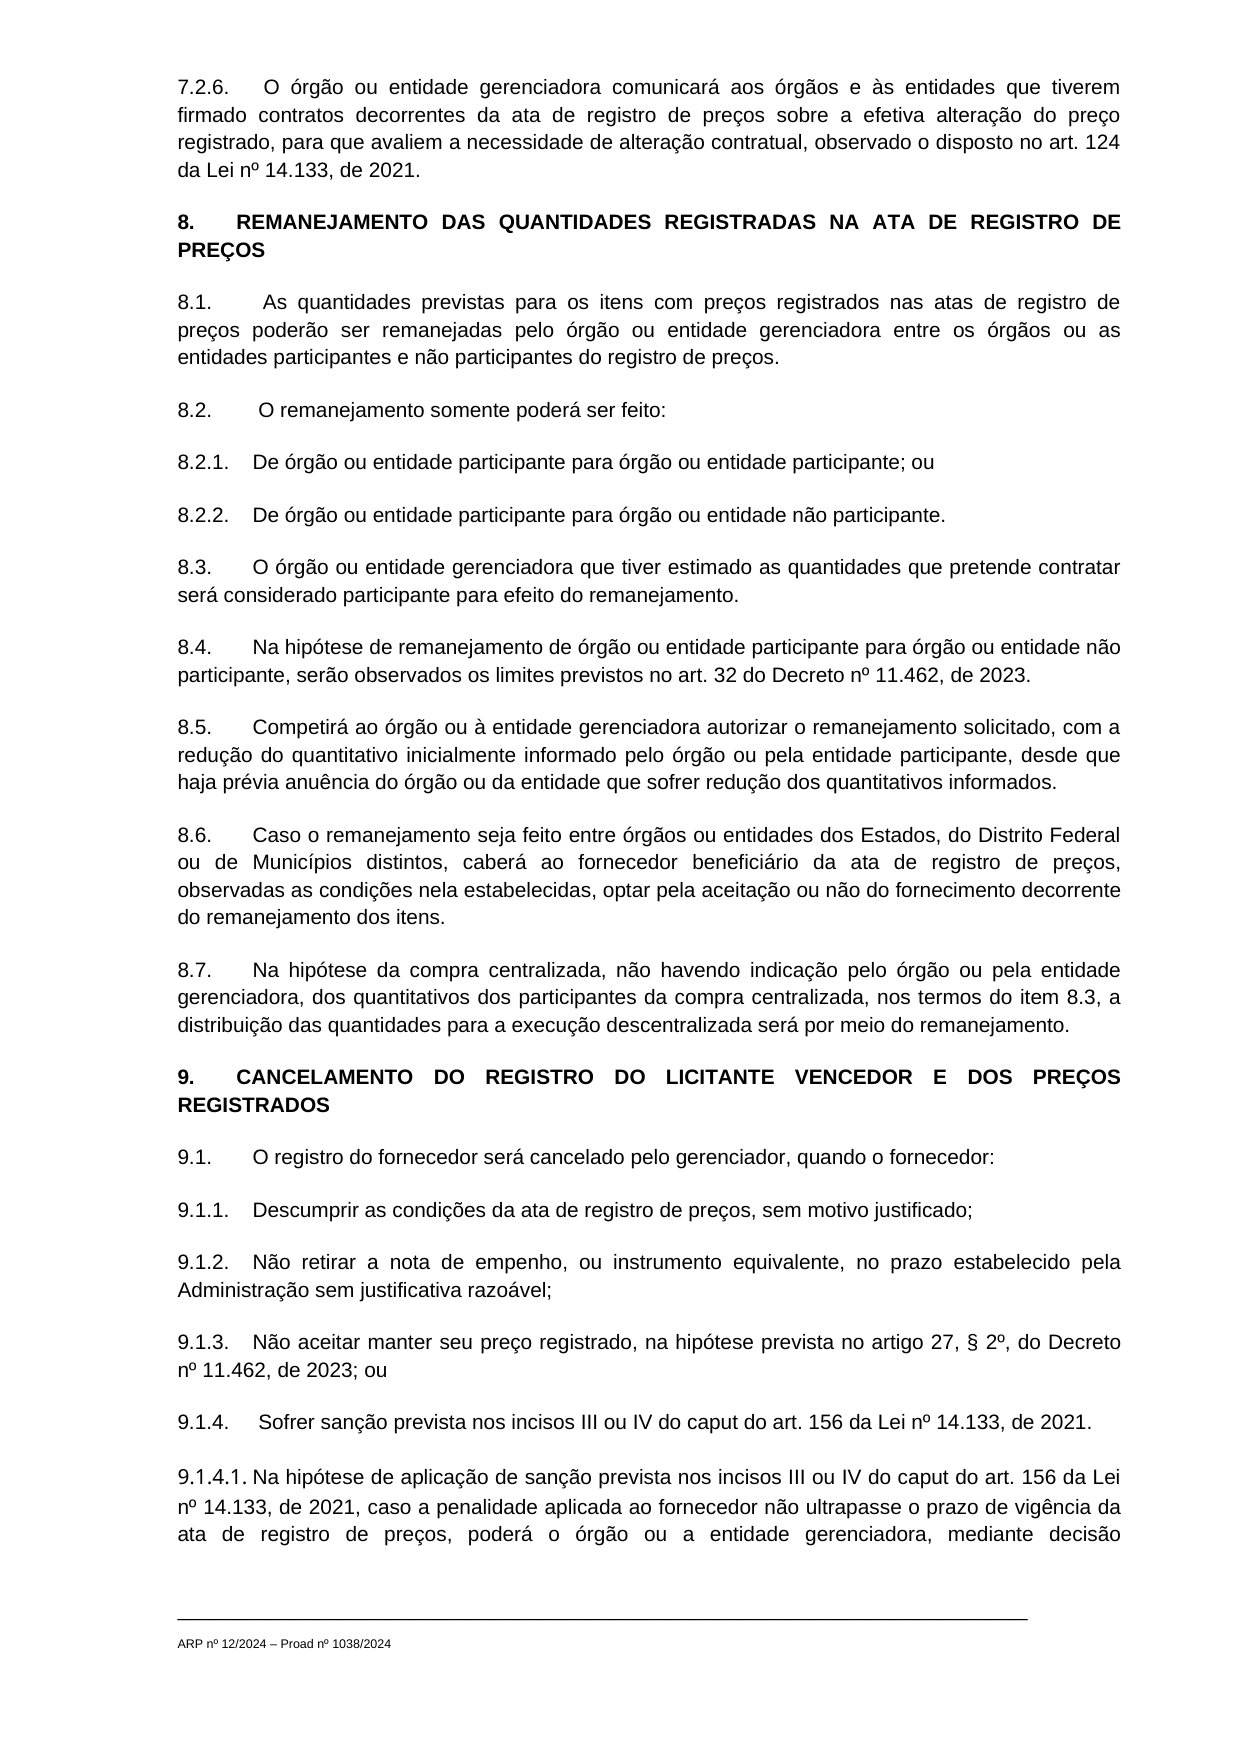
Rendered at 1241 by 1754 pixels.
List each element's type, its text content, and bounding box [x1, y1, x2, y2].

list CANCELAMENTO DO REGISTRO DO LICITANTE VENCEDOR E DOS PREÇOS REGISTRADOS [177, 1065, 1122, 1116]
list Caso o remanejamento seja feito entre órgãos ou entidades dos Estados, do Distrito Federal ou de Municípios distintos, caberá ao fornecedor beneficiário da ata de registro de preços, observadas as condições nela estabelecidas, optar pela aceitação ou não do fornecimento decorrente do remanejamento dos itens. [177, 822, 1122, 929]
list Não retirar a nota de empenho, ou instrumento equivalente, no prazo estabelecido pela Administração sem justificativa razoável; [177, 1250, 1122, 1301]
list De órgão ou entidade participante para órgão ou entidade participante; ou [177, 450, 1122, 474]
list O órgão ou entidade gerenciadora comunicará aos órgãos e às entidades que tiverem firmado contratos decorrentes da ata de registro de preços sobre a efetiva alteração do preço registrado, para que avaliem a necessidade de alteração contratual, observado o disposto no art. 124 da Lei nº 14.133, de 2021. [177, 75, 1122, 181]
list De órgão ou entidade participante para órgão ou entidade não participante. [177, 502, 1122, 526]
list REMANEJAMENTO DAS QUANTIDADES REGISTRADAS NA ATA DE REGISTRO DE PREÇOS [177, 210, 1122, 261]
list O registro do fornecedor será cancelado pelo gerenciador, quando o fornecedor: [177, 1145, 1122, 1169]
list As quantidades previstas para os itens com preços registrados nas atas de registro de preços poderão ser remanejadas pelo órgão ou entidade gerenciadora entre os órgãos ou as entidades participantes e não participantes do registro de preços. [177, 290, 1122, 369]
list O remanejamento somente poderá ser feito: [177, 397, 1122, 421]
list Descumprir as condições da ata de registro de preços, sem motivo justificado; [177, 1197, 1122, 1221]
list Na hipótese de remanejamento de órgão ou entidade participante para órgão ou entidade não participante, serão observados os limites previstos no art. 32 do Decreto nº 11.462, de 2023. [177, 635, 1122, 686]
list O órgão ou entidade gerenciadora que tiver estimado as quantidades que pretende contratar será considerado participante para efeito do remanejamento. [177, 555, 1122, 606]
list Competirá ao órgão ou à entidade gerenciadora autorizar o remanejamento solicitado, com a redução do quantitativo inicialmente informado pelo órgão ou pela entidade participante, desde que haja prévia anuência do órgão ou da entidade que sofrer redução dos quantitativos informados. [177, 715, 1122, 794]
list Na hipótese da compra centralizada, não havendo indicação pelo órgão ou pela entidade gerenciadora, dos quantitativos dos participantes da compra centralizada, nos termos do item 8.3, a distribuição das quantidades para a execução descentralizada será por meio do remanejamento. [177, 957, 1122, 1036]
list Não aceitar manter seu preço registrado, na hipótese prevista no artigo 27, § 2º, do Decreto nº 11.462, de 2023; ou [177, 1330, 1122, 1381]
list Na hipótese de aplicação de sanção prevista nos incisos III ou IV do caput do art. 156 da Lei nº 14.133, de 2021, caso a penalidade aplicada ao fornecedor não ultrapasse o prazo de vigência da ata de registro de preços, poderá o órgão ou a entidade gerenciadora, mediante decisão [177, 1462, 1122, 1546]
list Sofrer sanção prevista nos incisos III ou IV do caput do art. 156 da Lei nº 14.133, de 2021. [177, 1410, 1122, 1434]
